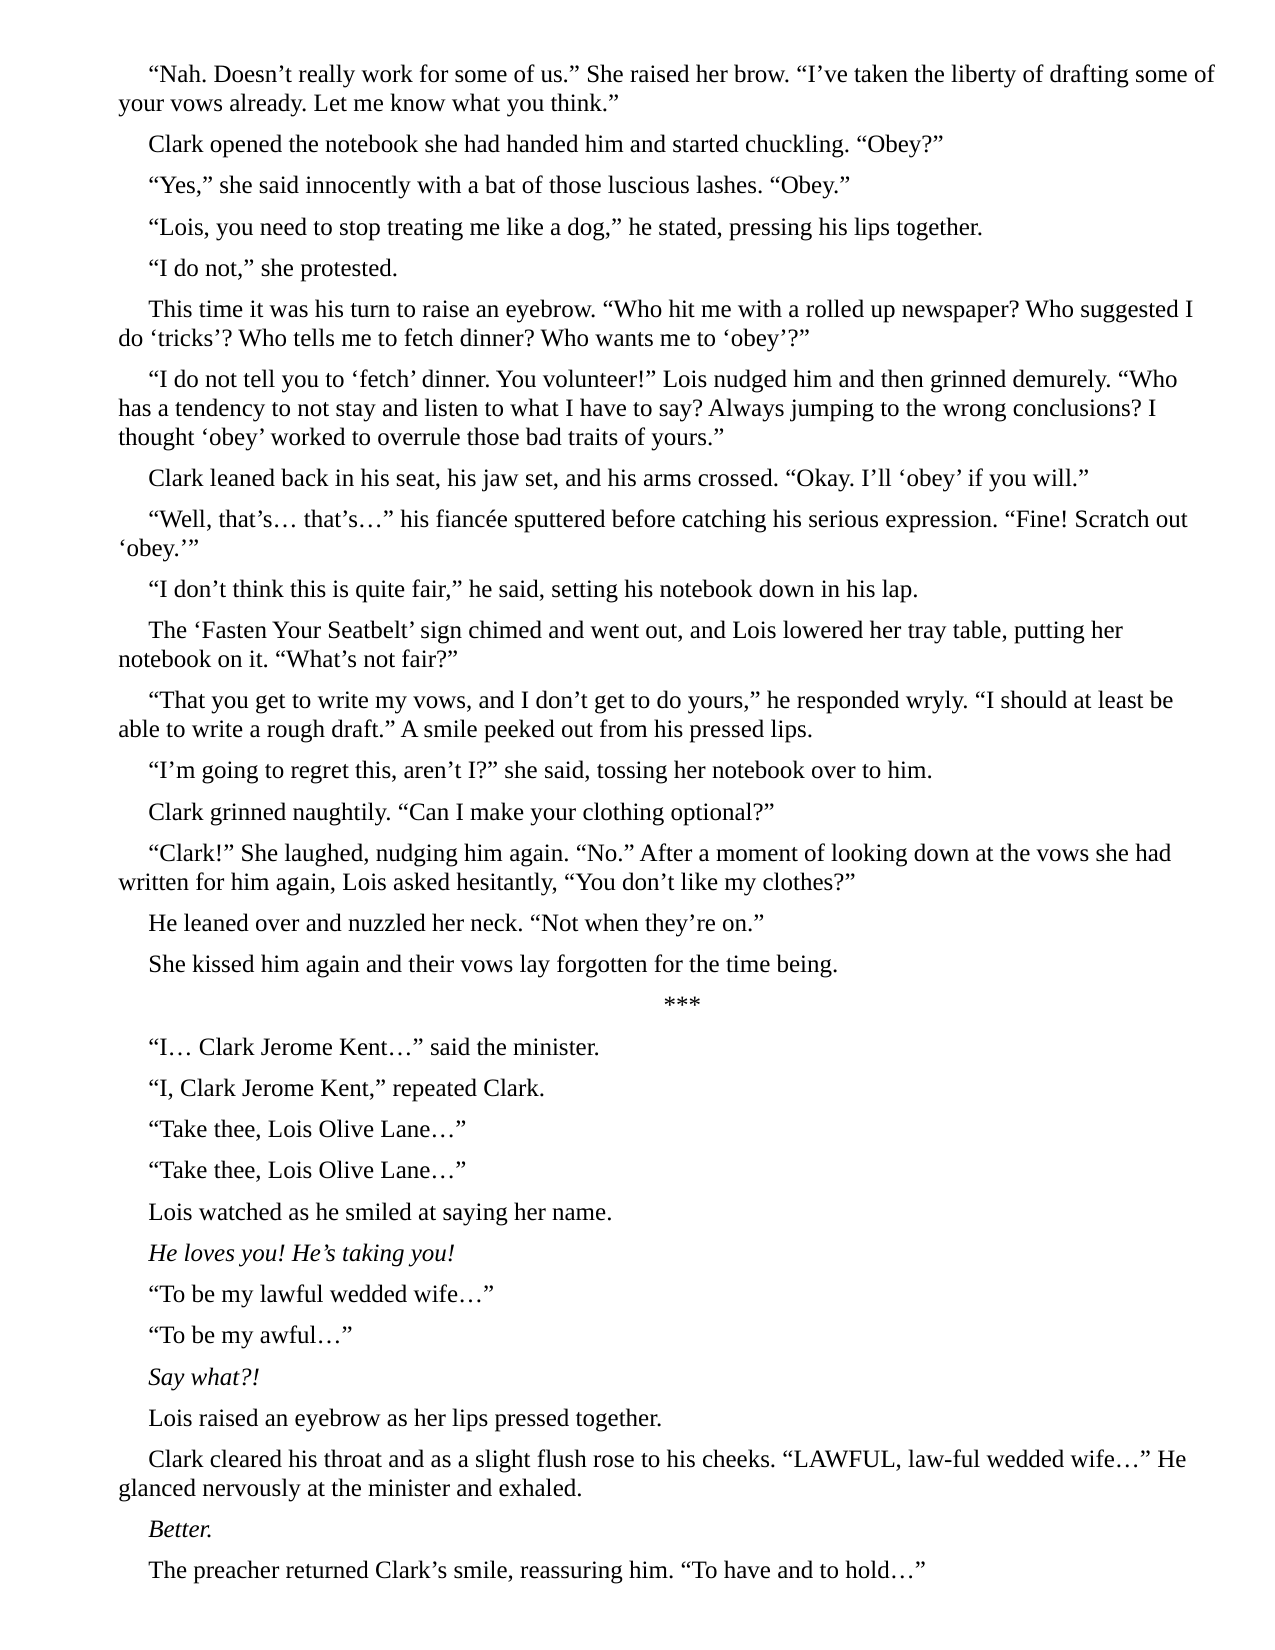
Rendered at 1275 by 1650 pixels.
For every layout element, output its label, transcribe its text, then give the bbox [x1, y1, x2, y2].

text This time it was his turn to raise an eyebrow. “Who hit me with a rolled up newspaper? Who suggested I do ‘tricks’? Who tells me to fetch dinner? Who wants me to ‘obey’?” [118, 294, 1216, 352]
text “I’m going to regret this, aren’t I?” she said, tossing her notebook over to him. [118, 755, 1216, 784]
text “That you get to write my vows, and I don’t get to do yours,” he responded wryly. “I should at least be able to write a rough draft.” A smile peeked out from his pressed lips. [118, 685, 1216, 743]
text “Yes,” she said innocently with a bat of those luscious lashes. “Obey.” [118, 170, 1216, 199]
text *** [118, 990, 1216, 1019]
text Lois raised an eyebrow as her lips pressed together. [118, 1403, 1216, 1432]
text The preacher returned Clark’s smile, reassuring him. “To have and to hold…” [118, 1555, 1216, 1584]
text He loves you! He’s taking you! [118, 1238, 1216, 1267]
text “I… Clark Jerome Kent…” said the minister. [118, 1032, 1216, 1060]
text “I don’t think this is quite fair,” he said, setting his notebook down in his lap. [118, 574, 1216, 603]
text The ‘Fasten Your Seatbelt’ sign chimed and went out, and Lois lowered her tray table, putting her notebook on it. “What’s not fair?” [118, 615, 1216, 673]
text Clark grinned naughtily. “Can I make your clothing optional?” [118, 797, 1216, 825]
text Say what?! [118, 1362, 1216, 1390]
text “I do not,” she protested. [118, 253, 1216, 282]
text Clark opened the notebook she had handed him and started chuckling. “Obey?” [118, 129, 1216, 158]
text “Take thee, Lois Olive Lane…” [118, 1155, 1216, 1184]
text “Well, that’s… that’s…” his fiancée sputtered before catching his serious expression. “Fine! Scratch out ‘obey.’” [118, 504, 1216, 562]
text Clark leaned back in his seat, his jaw set, and his arms crossed. “Okay. I’ll ‘obey’ if you will.” [118, 463, 1216, 492]
text Better. [118, 1514, 1216, 1543]
text Lois watched as he smiled at saying her name. [118, 1197, 1216, 1225]
text “Take thee, Lois Olive Lane…” [118, 1114, 1216, 1143]
text He leaned over and nuzzled her neck. “Not when they’re on.” [118, 908, 1216, 937]
text She kissed him again and their vows lay forgotten for the time being. [118, 949, 1216, 978]
text “Lois, you need to stop treating me like a dog,” he stated, pressing his lips together. [118, 212, 1216, 240]
text “Clark!” She laughed, nudging him again. “No.” After a moment of looking down at the vows she had written for him again, Lois asked hesitantly, “You don’t like my clothes?” [118, 838, 1216, 895]
text “To be my lawful wedded wife…” [118, 1279, 1216, 1308]
text “Nah. Doesn’t really work for some of us.” She raised her brow. “I’ve taken the liberty of drafting some of your vows already. Let me know what you think.” [118, 59, 1216, 117]
text “I do not tell you to ‘fetch’ dinner. You volunteer!” Lois nudged him and then grinned demurely. “Who has a tendency to not stay and listen to what I have to say? Always jumping to the wrong conclusions? I thought ‘obey’ worked to overrule those bad traits of yours.” [118, 364, 1216, 450]
text “I, Clark Jerome Kent,” repeated Clark. [118, 1073, 1216, 1102]
text “To be my awful…” [118, 1320, 1216, 1349]
text Clark cleared his throat and as a slight flush rose to his cheeks. “LAWFUL, law-ful wedded wife…” He glanced nervously at the minister and exhaled. [118, 1444, 1216, 1502]
